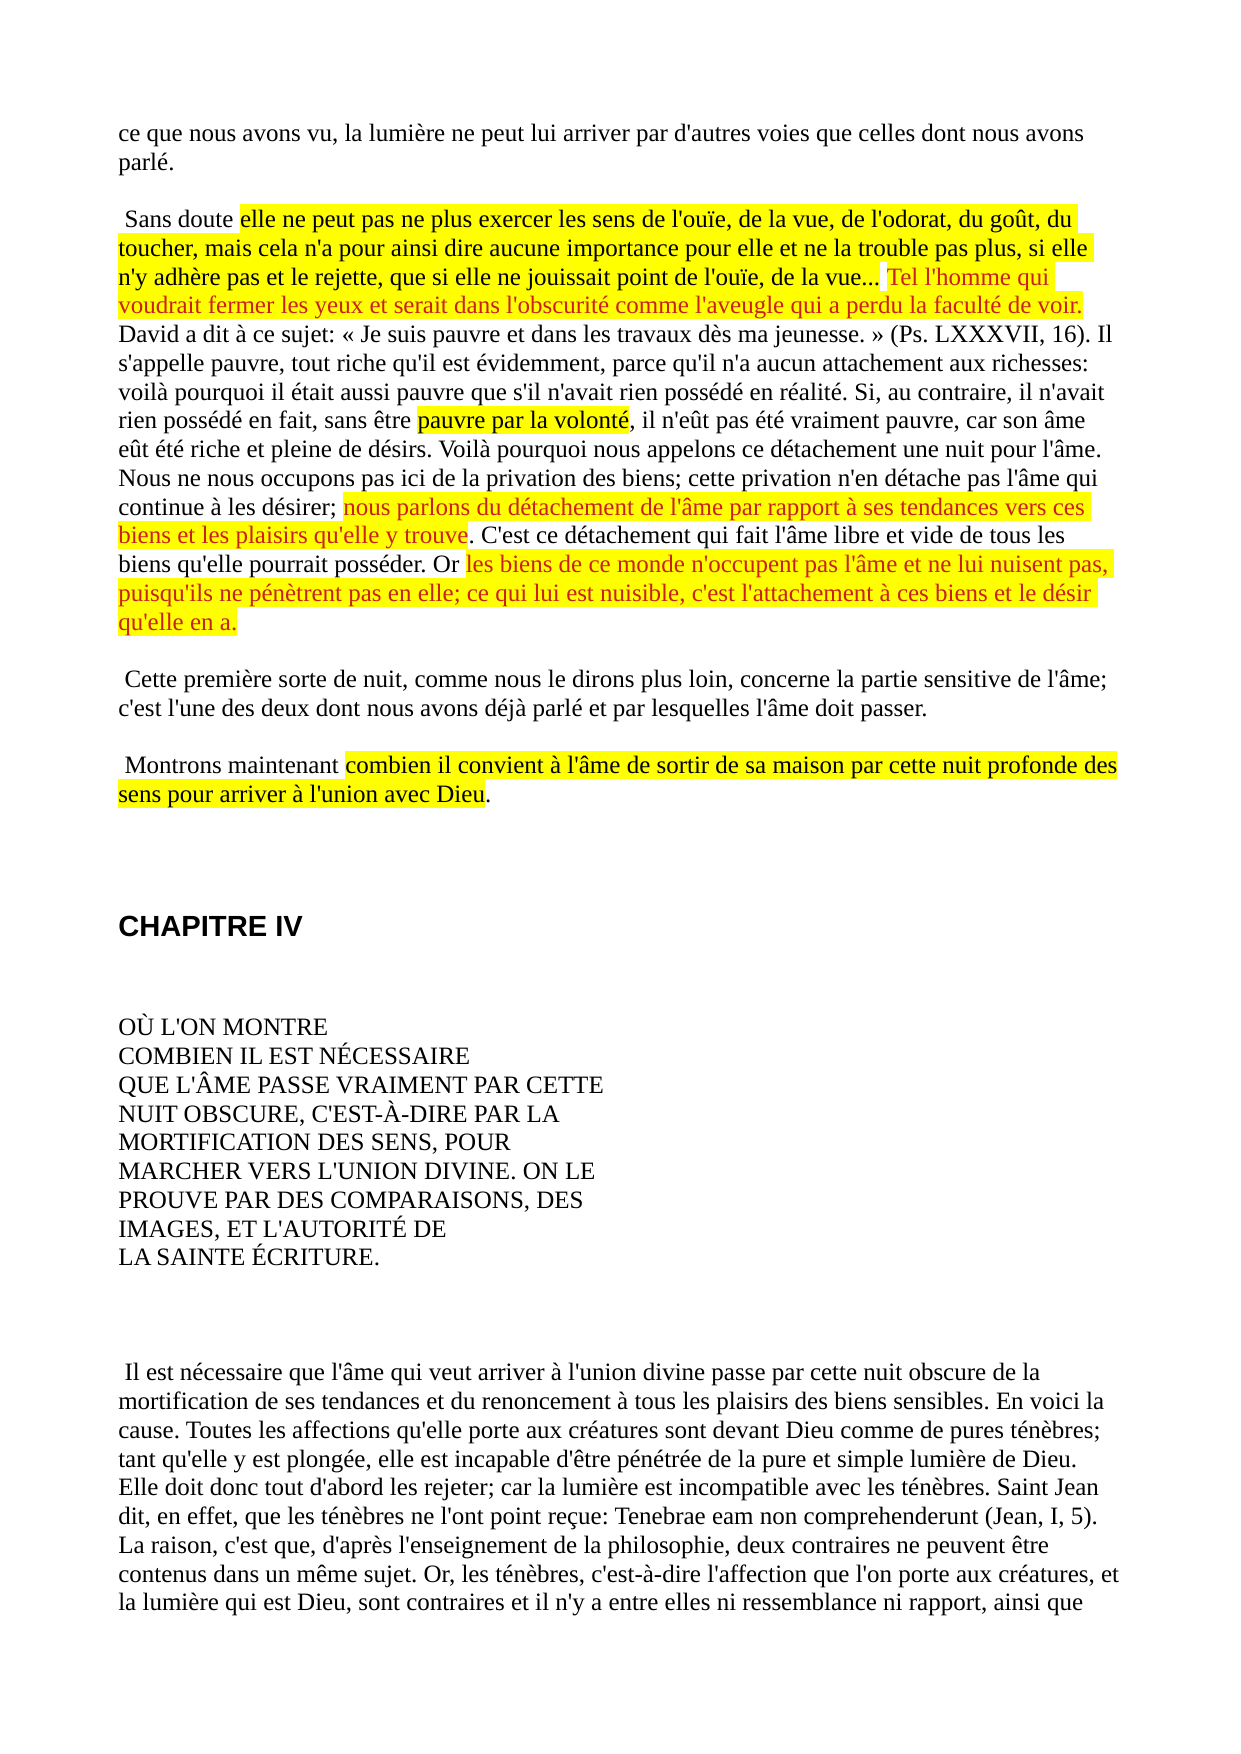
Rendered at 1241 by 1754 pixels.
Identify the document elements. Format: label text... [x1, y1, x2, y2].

text Cette première sorte de nuit, comme nous le dirons plus loin, concerne la partie sensitive de l'âme; c'est l'une des deux dont nous avons déjà parlé et par lesquelles l'âme doit passer. [118, 664, 1122, 722]
text LA SAINTE ÉCRITURE. [118, 1242, 1122, 1271]
text MARCHER VERS L'UNION DIVINE. ON LE [118, 1156, 1122, 1185]
text Sans doute elle ne peut pas ne plus exercer les sens de l'ouïe, de la vue, de l'odorat, du goût, du toucher, mais cela n'a pour ainsi dire aucune importance pour elle et ne la trouble pas plus, si elle n'y adhère pas et le rejette, que si elle ne jouissait point de l'ouïe, de la vue... Tel l'homme qui voudrait fermer les yeux et serait dans l'obscurité comme l'aveugle qui a perdu la faculté de voir. David a dit à ce sujet: « Je suis pauvre et dans les travaux dès ma jeunesse. » (Ps. LXXXVII, 16). Il s'appelle pauvre, tout riche qu'il est évidemment, parce qu'il n'a aucun attachement aux richesses: voilà pourquoi il était aussi pauvre que s'il n'avait rien possédé en réalité. Si, au contraire, il n'avait rien possédé en fait, sans être pauvre par la volonté, il n'eût pas été vraiment pauvre, car son âme eût été riche et pleine de désirs. Voilà pourquoi nous appelons ce détachement une nuit pour l'âme. Nous ne nous occupons pas ici de la privation des biens; cette privation n'en détache pas l'âme qui continue à les désirer; nous parlons du détachement de l'âme par rapport à ses tendances vers ces biens et les plaisirs qu'elle y trouve. C'est ce détachement qui fait l'âme libre et vide de tous les biens qu'elle pourrait posséder. Or les biens de ce monde n'occupent pas l'âme et ne lui nuisent pas, puisqu'ils ne pénètrent pas en elle; ce qui lui est nuisible, c'est l'attachement à ces biens et le désir qu'elle en a. [118, 204, 1122, 636]
subtitle CHAPITRE IV [118, 909, 1122, 942]
text MORTIFICATION DES SENS, POUR [118, 1127, 1122, 1156]
text QUE L'ÂME PASSE VRAIMENT PAR CETTE [118, 1070, 1122, 1099]
text COMBIEN IL EST NÉCESSAIRE [118, 1041, 1122, 1070]
text NUIT OBSCURE, C'EST-À-DIRE PAR LA [118, 1099, 1122, 1127]
text IMAGES, ET L'AUTORITÉ DE [118, 1214, 1122, 1242]
text Il est nécessaire que l'âme qui veut arriver à l'union divine passe par cette nuit obscure de la mortification de ses tendances et du renoncement à tous les plaisirs des biens sensibles. En voici la cause. Toutes les affections qu'elle porte aux créatures sont devant Dieu comme de pures ténèbres; tant qu'elle y est plongée, elle est incapable d'être pénétrée de la pure et simple lumière de Dieu. Elle doit donc tout d'abord les rejeter; car la lumière est incompatible avec les ténèbres. Saint Jean dit, en effet, que les ténèbres ne l'ont point reçue: Tenebrae eam non comprehenderunt (Jean, I, 5). La raison, c'est que, d'après l'enseignement de la philosophie, deux contraires ne peuvent être contenus dans un même sujet. Or, les ténèbres, c'est-à-dire l'affection que l'on porte aux créatures, et la lumière qui est Dieu, sont contraires et il n'y a entre elles ni ressemblance ni rapport, ainsi que [118, 1357, 1122, 1616]
text OÙ L'ON MONTRE [118, 1012, 1122, 1041]
text PROUVE PAR DES COMPARAISONS, DES [118, 1185, 1122, 1214]
text Montrons maintenant combien il convient à l'âme de sortir de sa maison par cette nuit profonde des sens pour arriver à l'union avec Dieu. [118, 751, 1122, 808]
text ce que nous avons vu, la lumière ne peut lui arriver par d'autres voies que celles dont nous avons parlé. [118, 118, 1122, 176]
